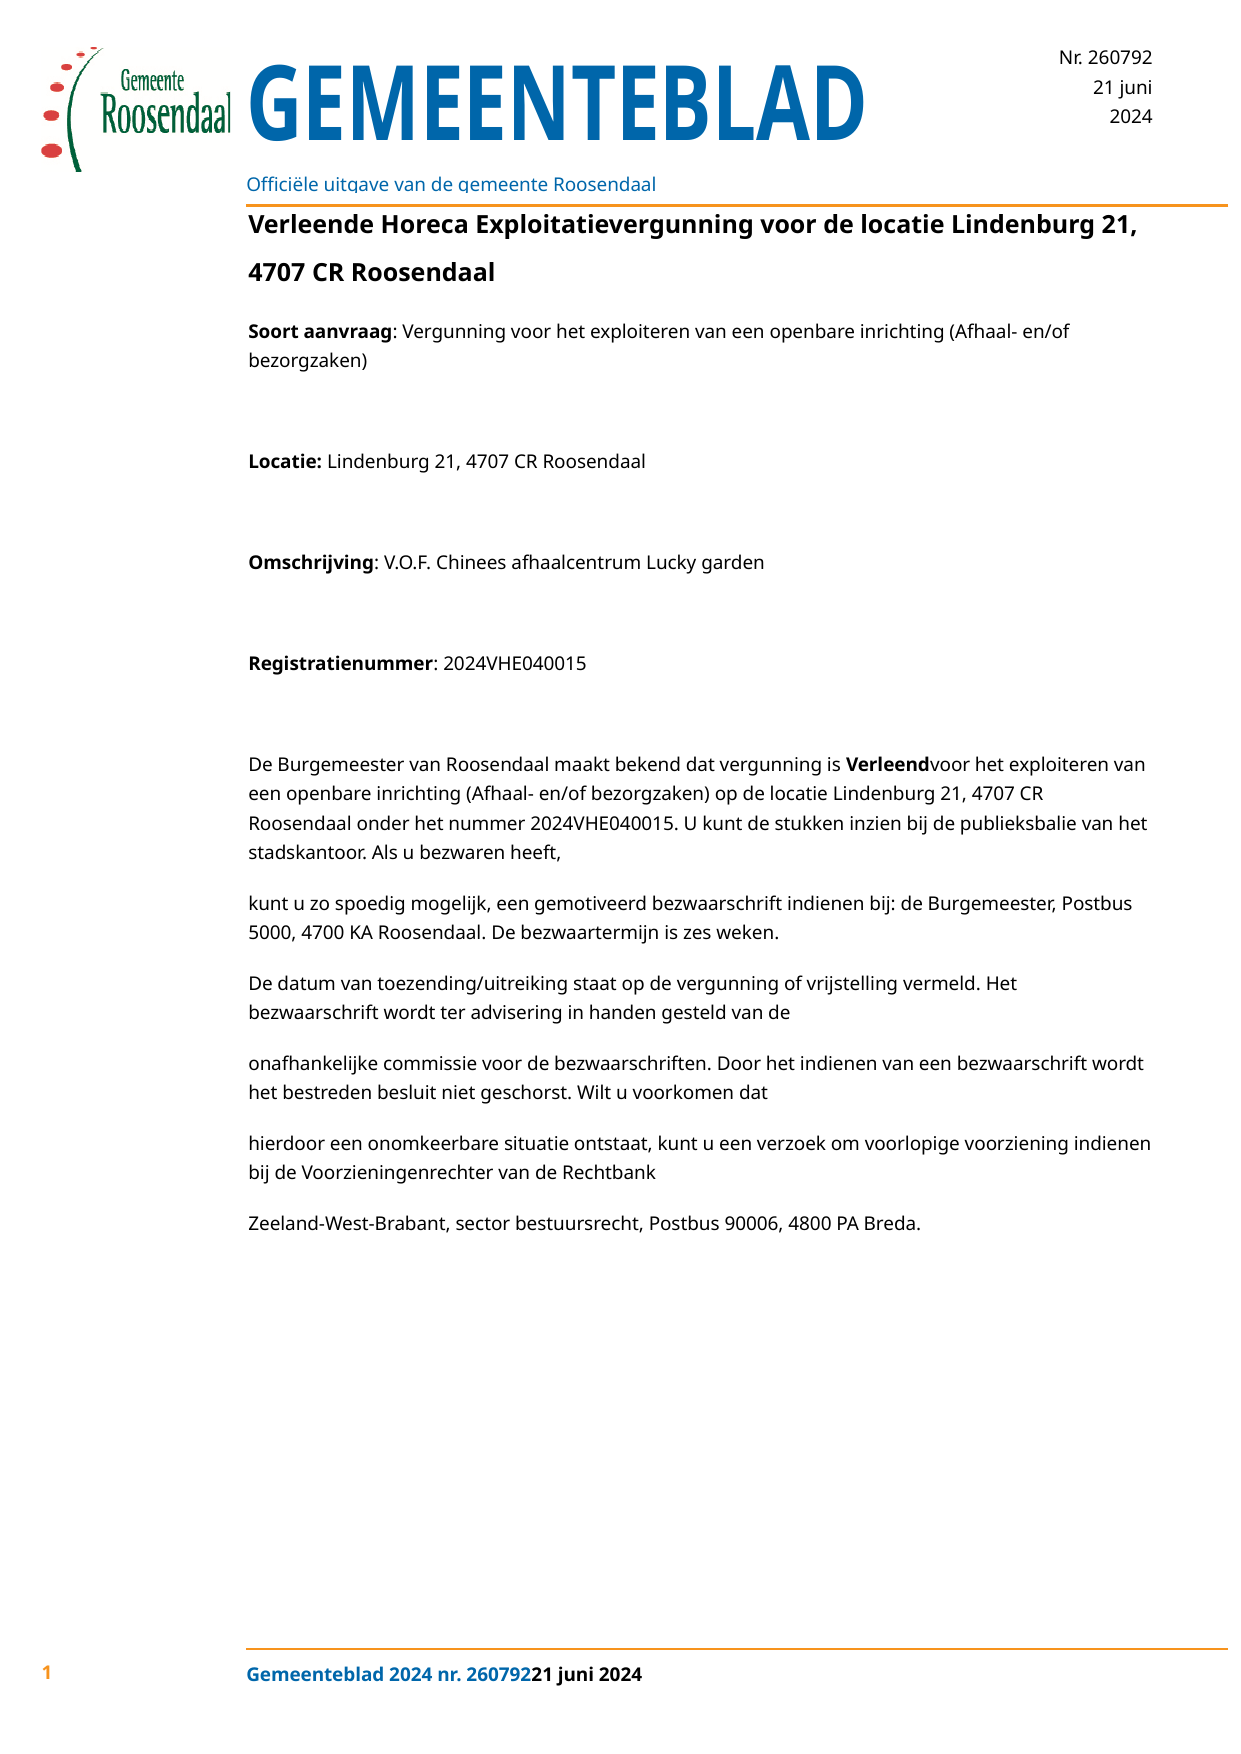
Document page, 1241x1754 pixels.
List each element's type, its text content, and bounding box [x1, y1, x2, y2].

text hierdoor een onomkeerbare situatie ontstaat, kunt u een verzoek om voorlopige voorziening indienen bij de Voorzieningenrechter van de Rechtbank [248, 1130, 1152, 1185]
text De Burgemeester van Roosendaal maakt bekend dat vergunning is Verleendvoor het exploiteren van een openbare inrichting (Afhaal- en/of bezorgzaken) op de locatie Lindenburg 21, 4707 CR Roosendaal onder het nummer 2024VHE040015. U kunt de stukken inzien bij de publieksbalie van het stadskantoor. Als u bezwaren heeft, [248, 751, 1152, 865]
text Registratienummer: 2024VHE040015 [248, 650, 1152, 676]
text Verleende Horeca Exploitatievergunning voor de locatie Lindenburg 21, 4707 CR Roosendaal [248, 207, 1152, 288]
text kunt u zo spoedig mogelijk, een gemotiveerd bezwaarschrift indienen bij: de Burgemeester, Postbus 5000, 4700 KA Roosendaal. De bezwaartermijn is zes weken. [248, 890, 1152, 945]
text onafhankelijke commissie voor de bezwaarschriften. Door het indienen van een bezwaarschrift wordt het bestreden besluit niet geschorst. Wilt u voorkomen dat [248, 1050, 1152, 1105]
text Omschrijving: V.O.F. Chinees afhaalcentrum Lucky garden [248, 549, 1152, 575]
text Locatie: Lindenburg 21, 4707 CR Roosendaal [248, 448, 1152, 474]
text Zeeland-West-Brabant, sector bestuursrecht, Postbus 90006, 4800 PA Breda. [248, 1210, 1152, 1236]
picture [41, 47, 231, 172]
text De datum van toezending/uitreiking staat op de vergunning of vrijstelling vermeld. Het bezwaarschrift wordt ter advisering in handen gesteld van de [248, 970, 1152, 1025]
text Soort aanvraag: Vergunning voor het exploiteren van een openbare inrichting (Afhaal- en/of bezorgzaken) [248, 318, 1152, 373]
